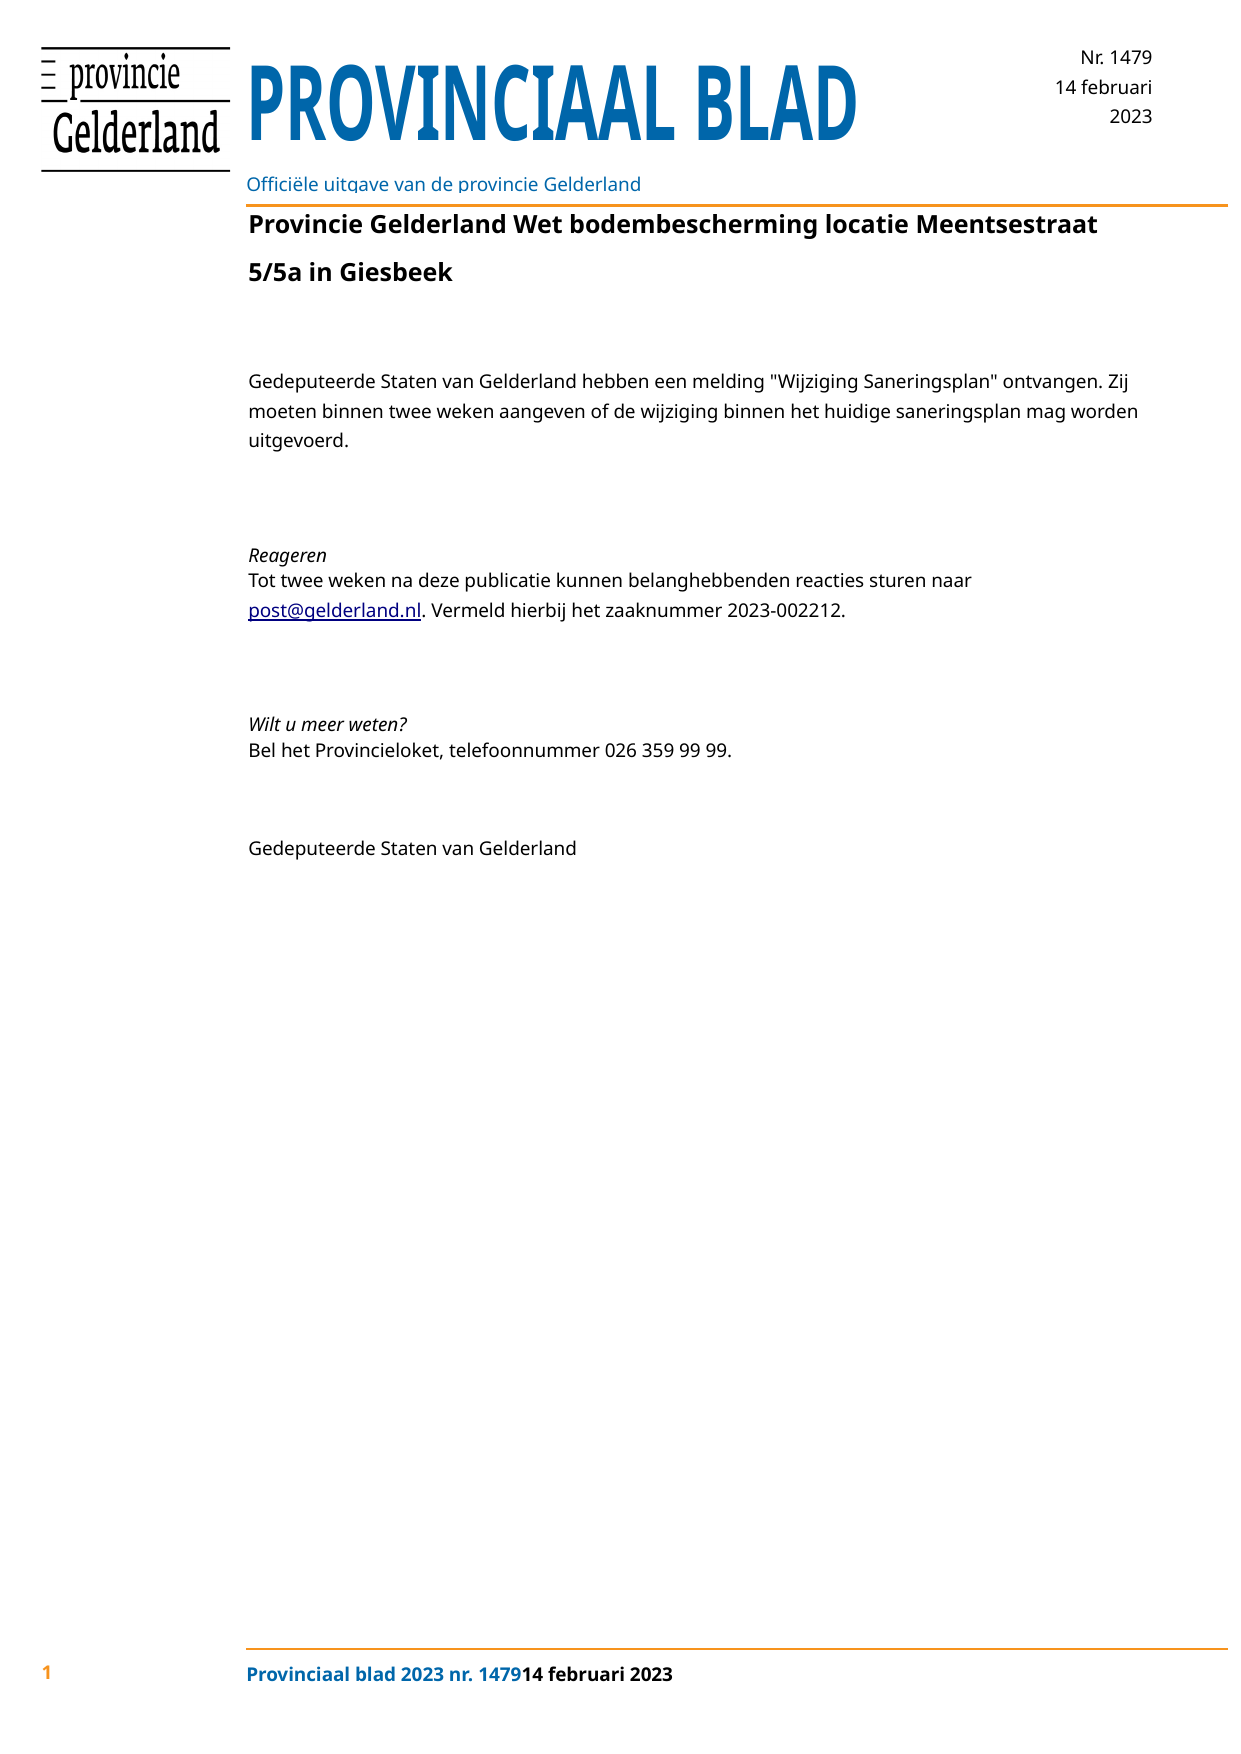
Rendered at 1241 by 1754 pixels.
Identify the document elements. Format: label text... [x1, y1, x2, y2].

text Reageren [248, 542, 1152, 568]
text Gedeputeerde Staten van Gelderland [248, 836, 1152, 861]
text Tot twee weken na deze publicatie kunnen belanghebbenden reacties sturen naar post@gelderland.nl. Vermeld hierbij het zaaknummer 2023-002212. [248, 568, 1152, 623]
text Provincie Gelderland Wet bodembescherming locatie Meentsestraat 5/5a in Giesbeek [248, 207, 1152, 288]
picture [41, 47, 231, 172]
text Gedeputeerde Staten van Gelderland hebben een melding "Wijziging Saneringsplan" ontvangen. Zij moeten binnen twee weken aangeven of de wijziging binnen het huidige saneringsplan mag worden uitgevoerd. [248, 368, 1152, 453]
text Wilt u meer weten? [248, 712, 1152, 737]
text Bel het Provincieloket, telefoonnummer 026 359 99 99. [248, 737, 1152, 763]
